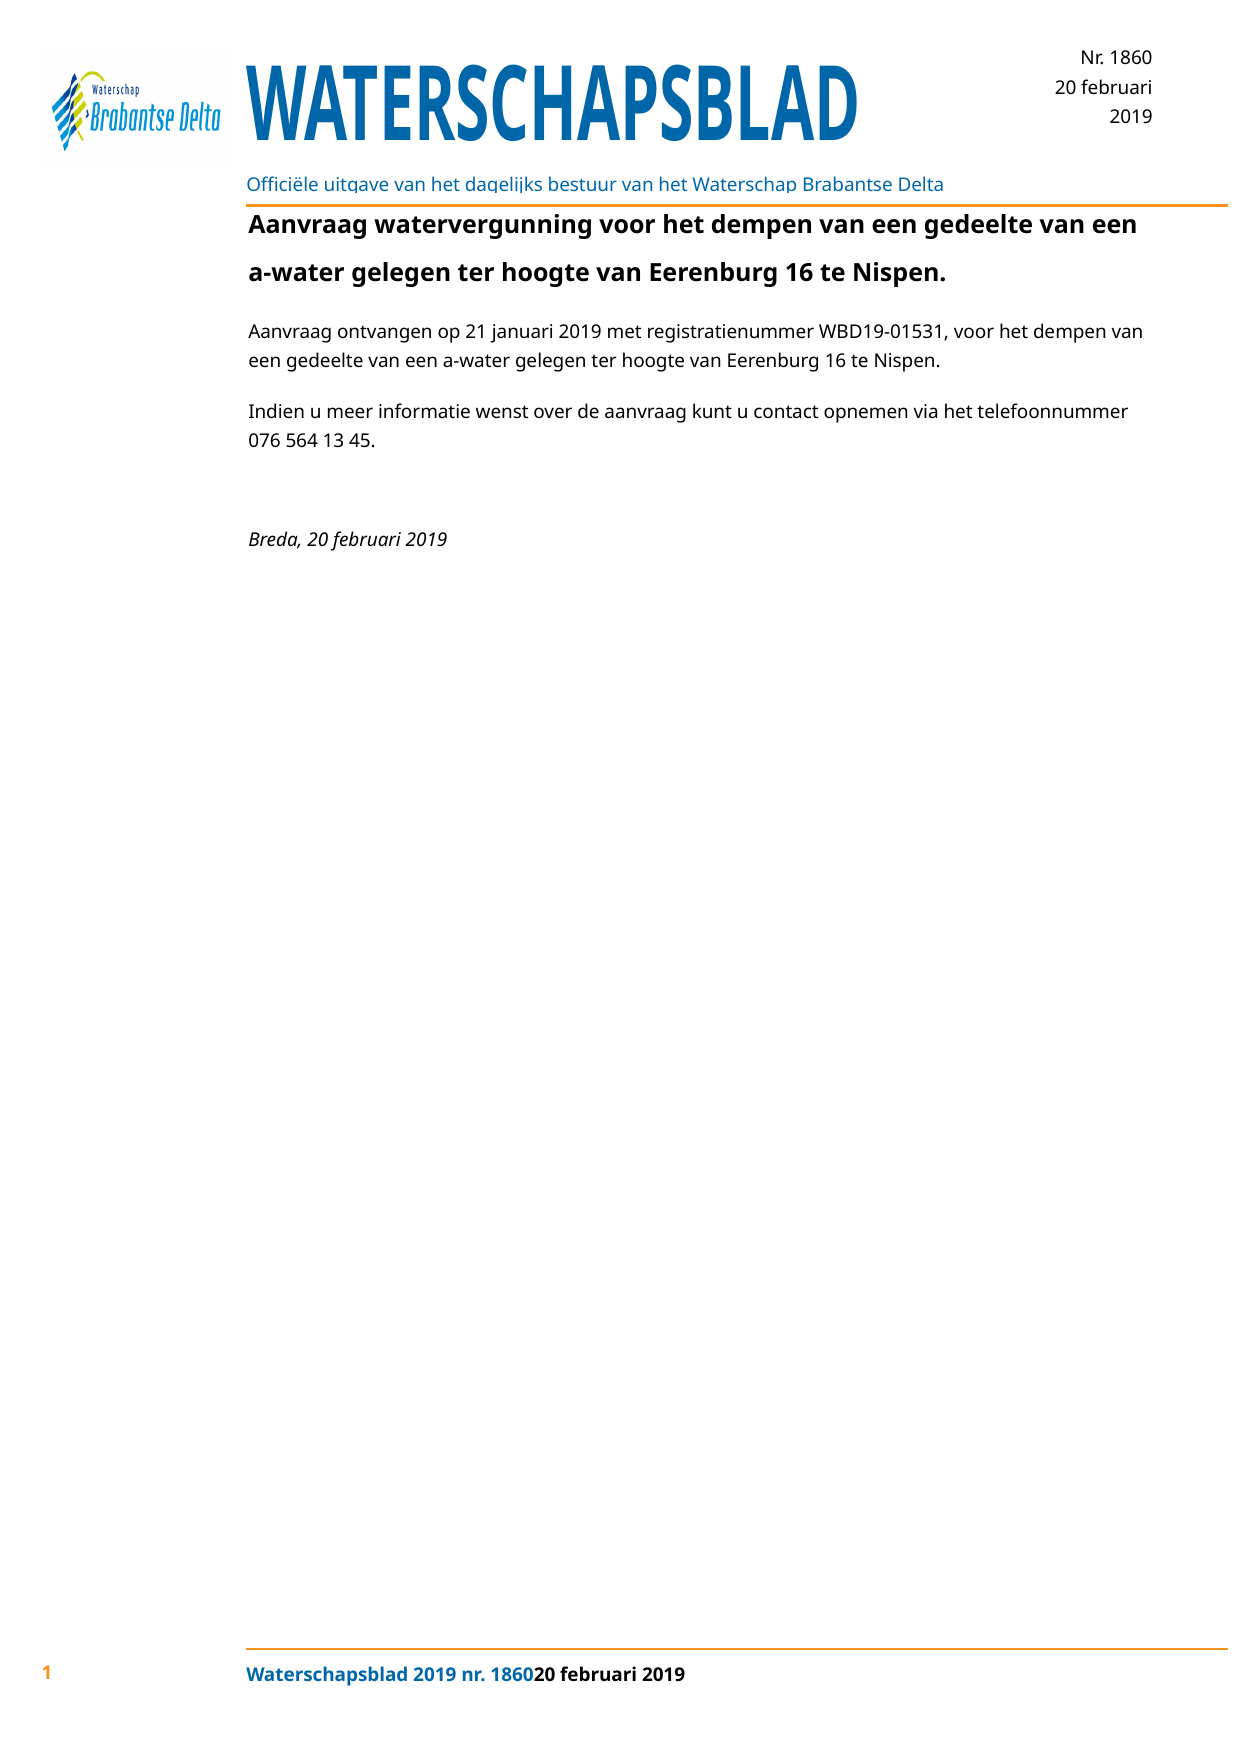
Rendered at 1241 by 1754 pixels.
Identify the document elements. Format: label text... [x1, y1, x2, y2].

text Aanvraag watervergunning voor het dempen van een gedeelte van een a-water gelegen ter hoogte van Eerenburg 16 te Nispen. [248, 207, 1152, 288]
text Indien u meer informatie wenst over de aanvraag kunt u contact opnemen via het telefoonnummer 076 564 13 45. [248, 398, 1152, 453]
picture [41, 47, 231, 172]
text Aanvraag ontvangen op 21 januari 2019 met registratienummer WBD19-01531, voor het dempen van een gedeelte van een a-water gelegen ter hoogte van Eerenburg 16 te Nispen. [248, 318, 1152, 373]
text Breda, 20 februari 2019 [248, 526, 1152, 551]
